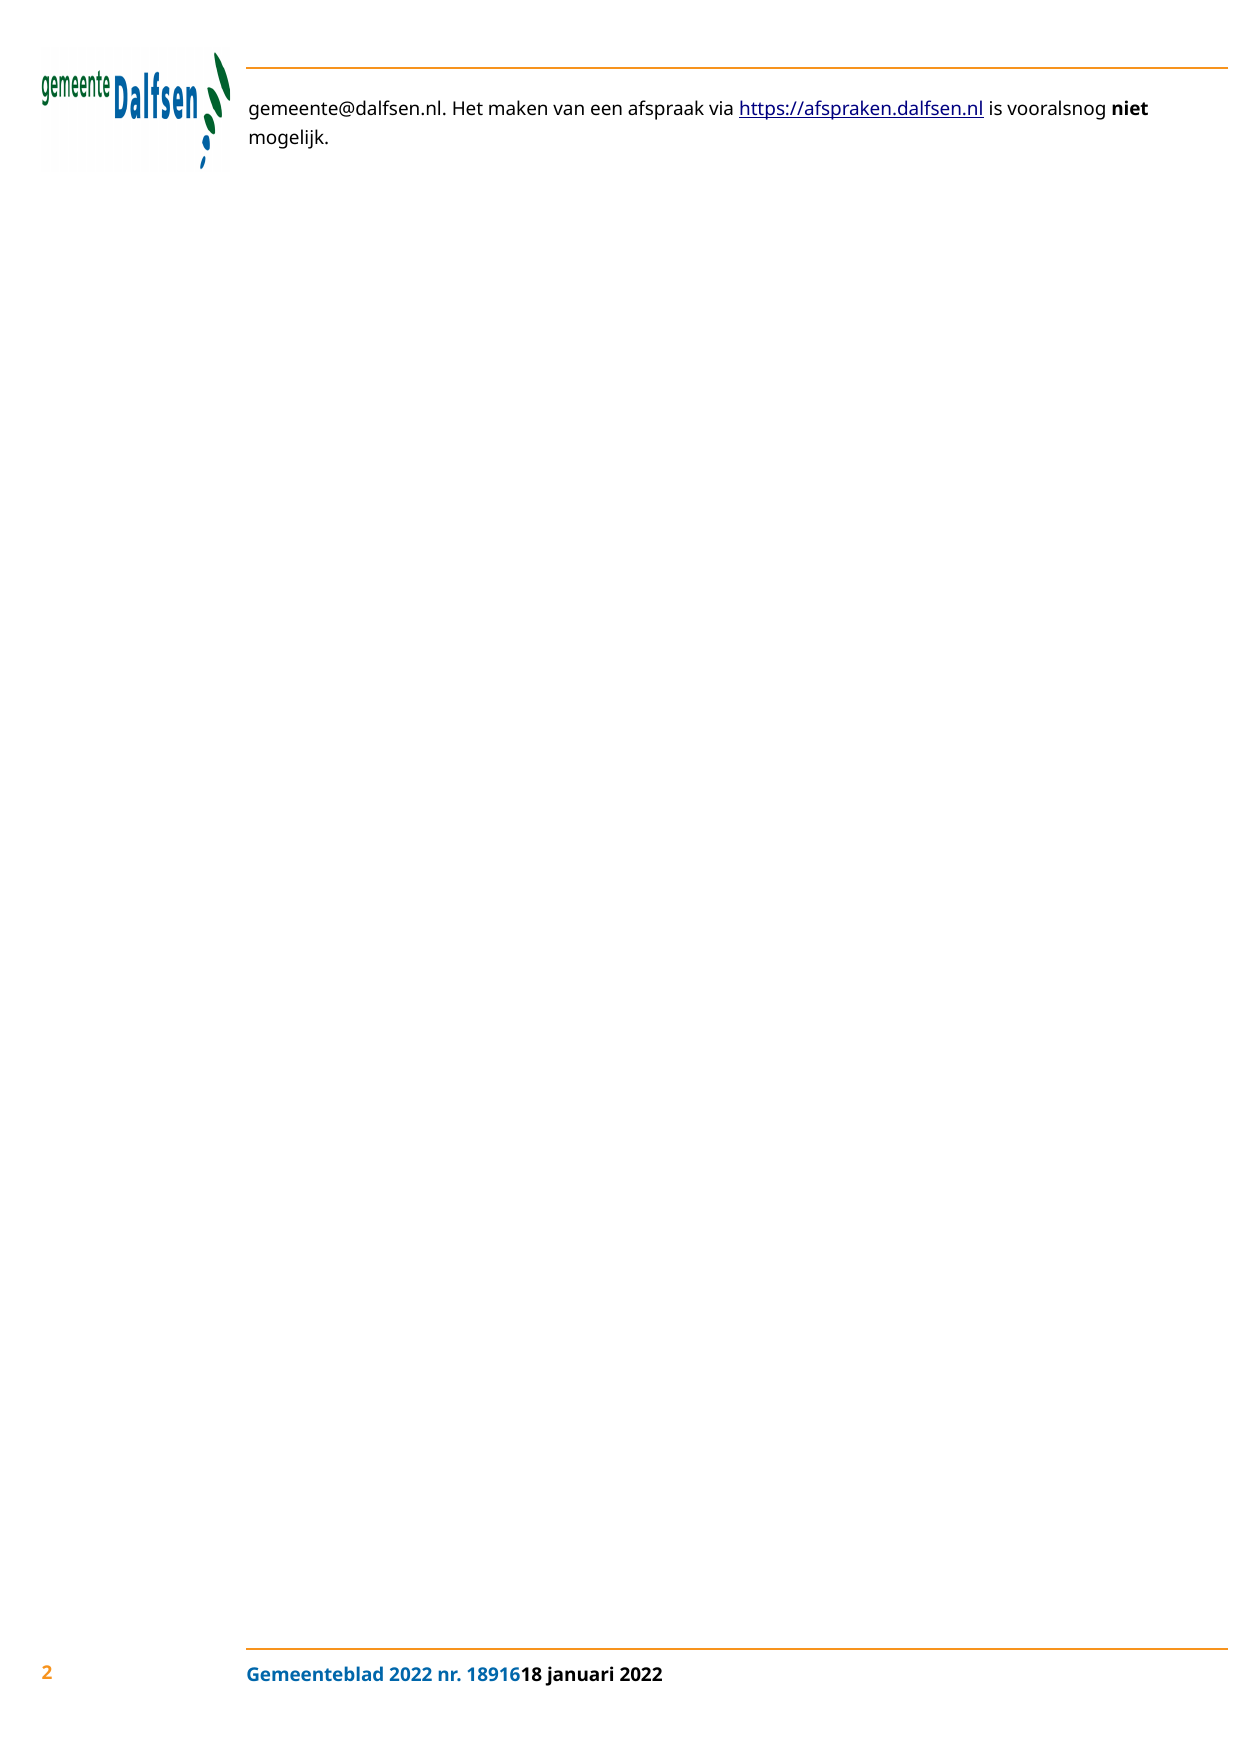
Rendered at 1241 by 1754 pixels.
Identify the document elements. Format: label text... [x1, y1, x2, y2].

picture [41, 47, 231, 172]
text gemeente@dalfsen.nl. Het maken van een afspraak via https://afspraken.dalfsen.nl is vooralsnog niet mogelijk. [248, 95, 1152, 150]
